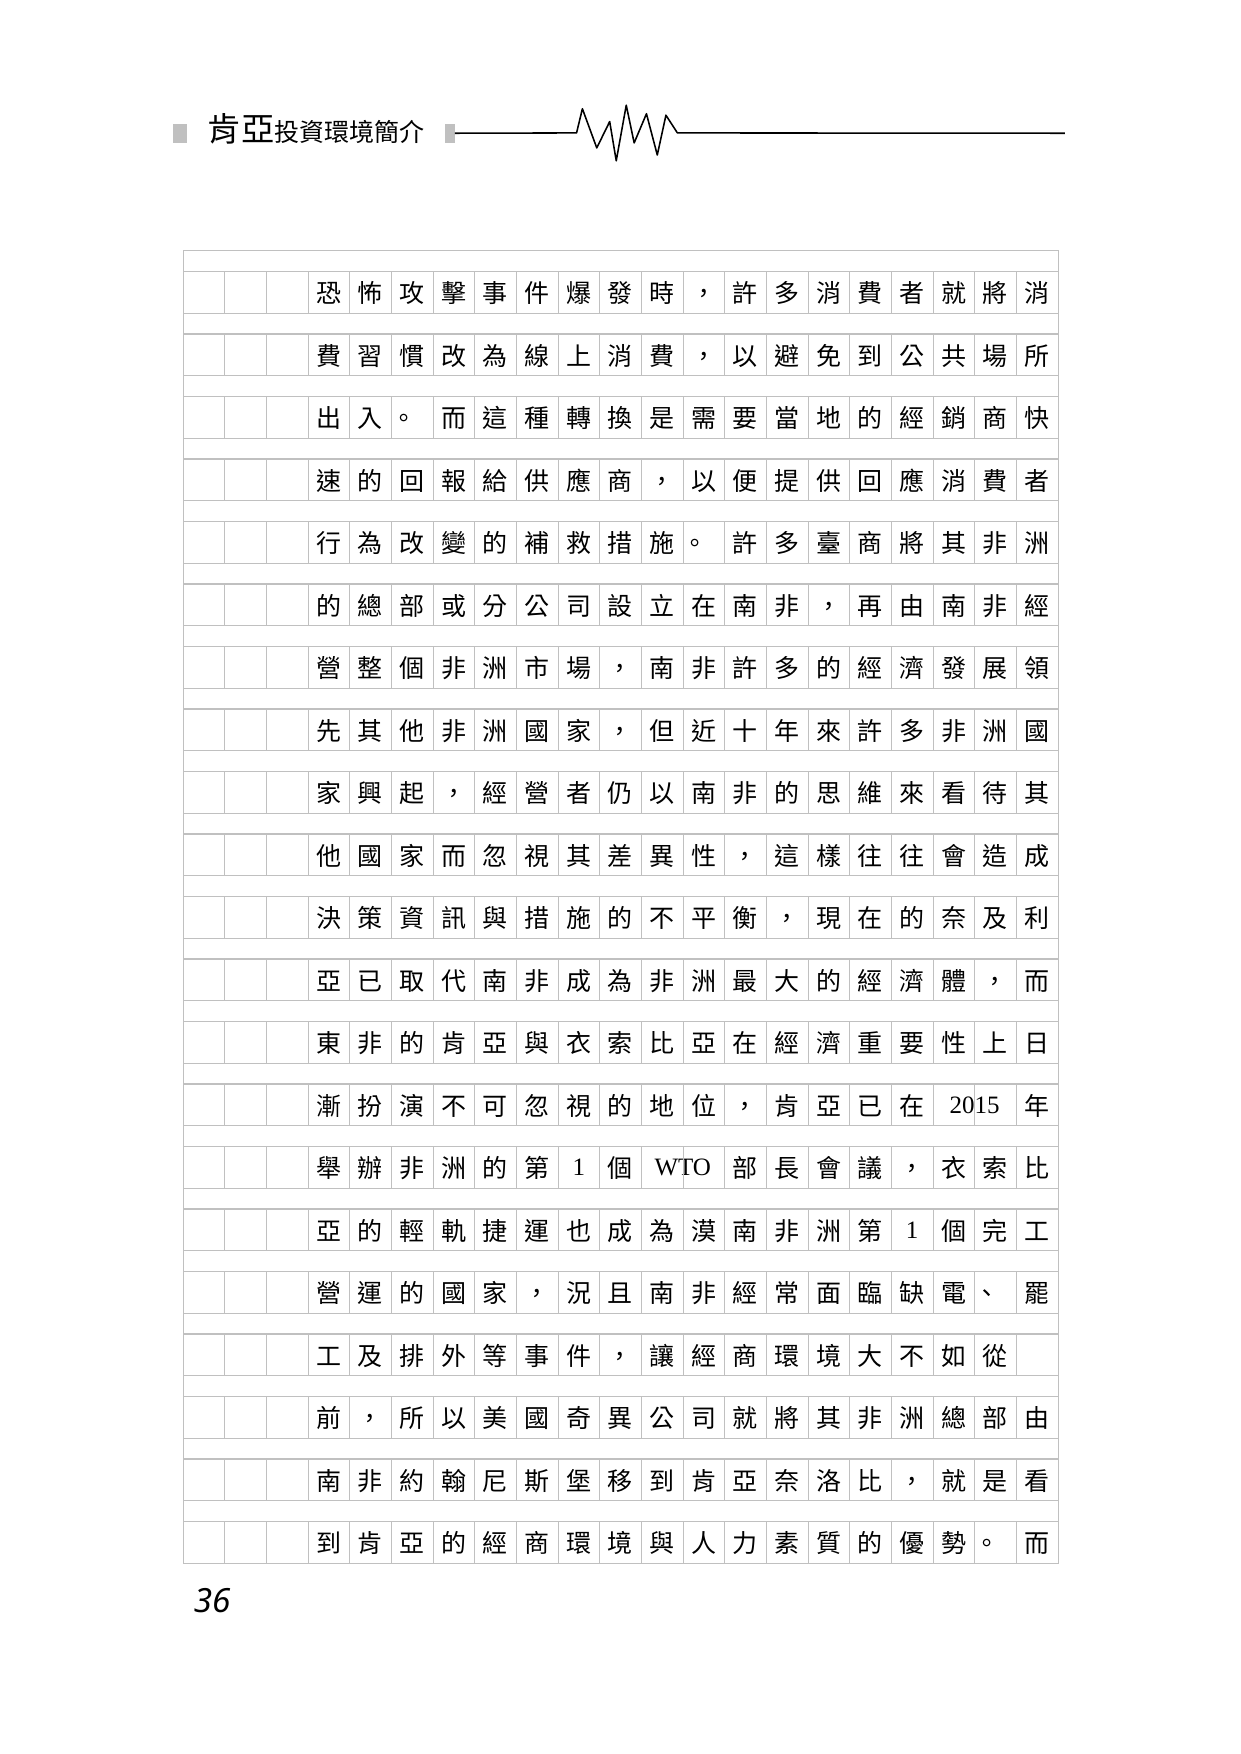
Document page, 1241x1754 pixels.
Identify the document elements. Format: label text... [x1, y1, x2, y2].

text 在商機真正出現前，許多廠商很不情願腳踏實地的投資，事實上僅有勤接觸市場才能提供最適合的產品及行銷策略，以符合當地市場需求。例如伊波拉病毒擴散及恐怖攻擊事件爆發時，許多消費者就將消費習慣改為線上消費，以避免到公共場所出入。而這種轉換是需要當地的經銷商快速的回報給供應商，以便提供回應消費者行為改變的補救措施。許多臺商將其非洲的總部或分公司設立在南非，再由南非經營整個非洲市場，南非許多的經濟發展領先其他非洲國家，但近十年來許多非洲國家興起，經營者仍以南非的思維來看待其他國家而忽視其差異性，這樣往往會造成決策資訊與措施的不平衡，現在的奈及利亞已取代南非成為非洲最大的經濟體，而東非的肯亞與衣索比亞在經濟重要性上日漸扮演不可忽視的地位，肯亞已在2015年舉辦非洲的第1個WTO部長會議，衣索比亞的輕軌捷運也成為漠南非洲第1個完工營運的國家，況且南非經常面臨缺電、罷工及排外等事件，讓經商環境大不如從前，所以美國奇異公司就將其非洲總部由南非約翰尼斯堡移到肯亞奈洛比，就是看到肯亞的經商環境與人力素質的優勢。而許多跨國企業更是將原本只有南非總部的思維改為在各區域設立分公司，以便更貼近市場的成長需求。 [281, 626, 1058, 646]
text 在商機真正出現前，許多廠商很不情願腳踏實地的投資，事實上僅有勤接觸市場才能提供最適合的產品及行銷策略，以符合當地市場需求。例如伊波拉病毒擴散及恐怖攻擊事件爆發時，許多消費者就將消費習慣改為線上消費，以避免到公共場所出入。而這種轉換是需要當地的經銷商快速的回報給供應商，以便提供回應消費者行為改變的補救措施。許多臺商將其非洲的總部或分公司設立在南非，再由南非經營整個非洲市場，南非許多的經濟發展領先其他非洲國家，但近十年來許多非洲國家興起，經營者仍以南非的思維來看待其他國家而忽視其差異性，這樣往往會造成決策資訊與措施的不平衡，現在的奈及利亞已取代南非成為非洲最大的經濟體，而東非的肯亞與衣索比亞在經濟重要性上日漸扮演不可忽視的地位，肯亞已在2015年舉辦非洲的第1個WTO部長會議，衣索比亞的輕軌捷運也成為漠南非洲第1個完工營運的國家，況且南非經常面臨缺電、罷工及排外等事件，讓經商環境大不如從前，所以美國奇異公司就將其非洲總部由南非約翰尼斯堡移到肯亞奈洛比，就是看到肯亞的經商環境與人力素質的優勢。而許多跨國企業更是將原本只有南非總部的思維改為在各區域設立分公司，以便更貼近市場的成長需求。 [281, 439, 1058, 458]
text 在商機真正出現前，許多廠商很不情願腳踏實地的投資，事實上僅有勤接觸市場才能提供最適合的產品及行銷策略，以符合當地市場需求。例如伊波拉病毒擴散及恐怖攻擊事件爆發時，許多消費者就將消費習慣改為線上消費，以避免到公共場所出入。而這種轉換是需要當地的經銷商快速的回報給供應商，以便提供回應消費者行為改變的補救措施。許多臺商將其非洲的總部或分公司設立在南非，再由南非經營整個非洲市場，南非許多的經濟發展領先其他非洲國家，但近十年來許多非洲國家興起，經營者仍以南非的思維來看待其他國家而忽視其差異性，這樣往往會造成決策資訊與措施的不平衡，現在的奈及利亞已取代南非成為非洲最大的經濟體，而東非的肯亞與衣索比亞在經濟重要性上日漸扮演不可忽視的地位，肯亞已在2015年舉辦非洲的第1個WTO部長會議，衣索比亞的輕軌捷運也成為漠南非洲第1個完工營運的國家，況且南非經常面臨缺電、罷工及排外等事件，讓經商環境大不如從前，所以美國奇異公司就將其非洲總部由南非約翰尼斯堡移到肯亞奈洛比，就是看到肯亞的經商環境與人力素質的優勢。而許多跨國企業更是將原本只有南非總部的思維改為在各區域設立分公司，以便更貼近市場的成長需求。 [281, 751, 1058, 771]
text 在商機真正出現前，許多廠商很不情願腳踏實地的投資，事實上僅有勤接觸市場才能提供最適合的產品及行銷策略，以符合當地市場需求。例如伊波拉病毒擴散及恐怖攻擊事件爆發時，許多消費者就將消費習慣改為線上消費，以避免到公共場所出入。而這種轉換是需要當地的經銷商快速的回報給供應商，以便提供回應消費者行為改變的補救措施。許多臺商將其非洲的總部或分公司設立在南非，再由南非經營整個非洲市場，南非許多的經濟發展領先其他非洲國家，但近十年來許多非洲國家興起，經營者仍以南非的思維來看待其他國家而忽視其差異性，這樣往往會造成決策資訊與措施的不平衡，現在的奈及利亞已取代南非成為非洲最大的經濟體，而東非的肯亞與衣索比亞在經濟重要性上日漸扮演不可忽視的地位，肯亞已在2015年舉辦非洲的第1個WTO部長會議，衣索比亞的輕軌捷運也成為漠南非洲第1個完工營運的國家，況且南非經常面臨缺電、罷工及排外等事件，讓經商環境大不如從前，所以美國奇異公司就將其非洲總部由南非約翰尼斯堡移到肯亞奈洛比，就是看到肯亞的經商環境與人力素質的優勢。而許多跨國企業更是將原本只有南非總部的思維改為在各區域設立分公司，以便更貼近市場的成長需求。 [281, 876, 1058, 896]
text 在商機真正出現前，許多廠商很不情願腳踏實地的投資，事實上僅有勤接觸市場才能提供最適合的產品及行銷策略，以符合當地市場需求。例如伊波拉病毒擴散及恐怖攻擊事件爆發時，許多消費者就將消費習慣改為線上消費，以避免到公共場所出入。而這種轉換是需要當地的經銷商快速的回報給供應商，以便提供回應消費者行為改變的補救措施。許多臺商將其非洲的總部或分公司設立在南非，再由南非經營整個非洲市場，南非許多的經濟發展領先其他非洲國家，但近十年來許多非洲國家興起，經營者仍以南非的思維來看待其他國家而忽視其差異性，這樣往往會造成決策資訊與措施的不平衡，現在的奈及利亞已取代南非成為非洲最大的經濟體，而東非的肯亞與衣索比亞在經濟重要性上日漸扮演不可忽視的地位，肯亞已在2015年舉辦非洲的第1個WTO部長會議，衣索比亞的輕軌捷運也成為漠南非洲第1個完工營運的國家，況且南非經常面臨缺電、罷工及排外等事件，讓經商環境大不如從前，所以美國奇異公司就將其非洲總部由南非約翰尼斯堡移到肯亞奈洛比，就是看到肯亞的經商環境與人力素質的優勢。而許多跨國企業更是將原本只有南非總部的思維改為在各區域設立分公司，以便更貼近市場的成長需求。 [281, 1001, 1058, 1021]
text 在商機真正出現前，許多廠商很不情願腳踏實地的投資，事實上僅有勤接觸市場才能提供最適合的產品及行銷策略，以符合當地市場需求。例如伊波拉病毒擴散及恐怖攻擊事件爆發時，許多消費者就將消費習慣改為線上消費，以避免到公共場所出入。而這種轉換是需要當地的經銷商快速的回報給供應商，以便提供回應消費者行為改變的補救措施。許多臺商將其非洲的總部或分公司設立在南非，再由南非經營整個非洲市場，南非許多的經濟發展領先其他非洲國家，但近十年來許多非洲國家興起，經營者仍以南非的思維來看待其他國家而忽視其差異性，這樣往往會造成決策資訊與措施的不平衡，現在的奈及利亞已取代南非成為非洲最大的經濟體，而東非的肯亞與衣索比亞在經濟重要性上日漸扮演不可忽視的地位，肯亞已在2015年舉辦非洲的第1個WTO部長會議，衣索比亞的輕軌捷運也成為漠南非洲第1個完工營運的國家，況且南非經常面臨缺電、罷工及排外等事件，讓經商環境大不如從前，所以美國奇異公司就將其非洲總部由南非約翰尼斯堡移到肯亞奈洛比，就是看到肯亞的經商環境與人力素質的優勢。而許多跨國企業更是將原本只有南非總部的思維改為在各區域設立分公司，以便更貼近市場的成長需求。 [281, 1126, 1058, 1146]
text 在商機真正出現前，許多廠商很不情願腳踏實地的投資，事實上僅有勤接觸市場才能提供最適合的產品及行銷策略，以符合當地市場需求。例如伊波拉病毒擴散及恐怖攻擊事件爆發時，許多消費者就將消費習慣改為線上消費，以避免到公共場所出入。而這種轉換是需要當地的經銷商快速的回報給供應商，以便提供回應消費者行為改變的補救措施。許多臺商將其非洲的總部或分公司設立在南非，再由南非經營整個非洲市場，南非許多的經濟發展領先其他非洲國家，但近十年來許多非洲國家興起，經營者仍以南非的思維來看待其他國家而忽視其差異性，這樣往往會造成決策資訊與措施的不平衡，現在的奈及利亞已取代南非成為非洲最大的經濟體，而東非的肯亞與衣索比亞在經濟重要性上日漸扮演不可忽視的地位，肯亞已在2015年舉辦非洲的第1個WTO部長會議，衣索比亞的輕軌捷運也成為漠南非洲第1個完工營運的國家，況且南非經常面臨缺電、罷工及排外等事件，讓經商環境大不如從前，所以美國奇異公司就將其非洲總部由南非約翰尼斯堡移到肯亞奈洛比，就是看到肯亞的經商環境與人力素質的優勢。而許多跨國企業更是將原本只有南非總部的思維改為在各區域設立分公司，以便更貼近市場的成長需求。 [281, 501, 1058, 521]
text 在商機真正出現前，許多廠商很不情願腳踏實地的投資，事實上僅有勤接觸市場才能提供最適合的產品及行銷策略，以符合當地市場需求。例如伊波拉病毒擴散及恐怖攻擊事件爆發時，許多消費者就將消費習慣改為線上消費，以避免到公共場所出入。而這種轉換是需要當地的經銷商快速的回報給供應商，以便提供回應消費者行為改變的補救措施。許多臺商將其非洲的總部或分公司設立在南非，再由南非經營整個非洲市場，南非許多的經濟發展領先其他非洲國家，但近十年來許多非洲國家興起，經營者仍以南非的思維來看待其他國家而忽視其差異性，這樣往往會造成決策資訊與措施的不平衡，現在的奈及利亞已取代南非成為非洲最大的經濟體，而東非的肯亞與衣索比亞在經濟重要性上日漸扮演不可忽視的地位，肯亞已在2015年舉辦非洲的第1個WTO部長會議，衣索比亞的輕軌捷運也成為漠南非洲第1個完工營運的國家，況且南非經常面臨缺電、罷工及排外等事件，讓經商環境大不如從前，所以美國奇異公司就將其非洲總部由南非約翰尼斯堡移到肯亞奈洛比，就是看到肯亞的經商環境與人力素質的優勢。而許多跨國企業更是將原本只有南非總部的思維改為在各區域設立分公司，以便更貼近市場的成長需求。 [281, 1064, 1058, 1083]
text 在商機真正出現前，許多廠商很不情願腳踏實地的投資，事實上僅有勤接觸市場才能提供最適合的產品及行銷策略，以符合當地市場需求。例如伊波拉病毒擴散及恐怖攻擊事件爆發時，許多消費者就將消費習慣改為線上消費，以避免到公共場所出入。而這種轉換是需要當地的經銷商快速的回報給供應商，以便提供回應消費者行為改變的補救措施。許多臺商將其非洲的總部或分公司設立在南非，再由南非經營整個非洲市場，南非許多的經濟發展領先其他非洲國家，但近十年來許多非洲國家興起，經營者仍以南非的思維來看待其他國家而忽視其差異性，這樣往往會造成決策資訊與措施的不平衡，現在的奈及利亞已取代南非成為非洲最大的經濟體，而東非的肯亞與衣索比亞在經濟重要性上日漸扮演不可忽視的地位，肯亞已在2015年舉辦非洲的第1個WTO部長會議，衣索比亞的輕軌捷運也成為漠南非洲第1個完工營運的國家，況且南非經常面臨缺電、罷工及排外等事件，讓經商環境大不如從前，所以美國奇異公司就將其非洲總部由南非約翰尼斯堡移到肯亞奈洛比，就是看到肯亞的經商環境與人力素質的優勢。而許多跨國企業更是將原本只有南非總部的思維改為在各區域設立分公司，以便更貼近市場的成長需求。 [281, 1439, 1058, 1458]
text 在商機真正出現前，許多廠商很不情願腳踏實地的投資，事實上僅有勤接觸市場才能提供最適合的產品及行銷策略，以符合當地市場需求。例如伊波拉病毒擴散及恐怖攻擊事件爆發時，許多消費者就將消費習慣改為線上消費，以避免到公共場所出入。而這種轉換是需要當地的經銷商快速的回報給供應商，以便提供回應消費者行為改變的補救措施。許多臺商將其非洲的總部或分公司設立在南非，再由南非經營整個非洲市場，南非許多的經濟發展領先其他非洲國家，但近十年來許多非洲國家興起，經營者仍以南非的思維來看待其他國家而忽視其差異性，這樣往往會造成決策資訊與措施的不平衡，現在的奈及利亞已取代南非成為非洲最大的經濟體，而東非的肯亞與衣索比亞在經濟重要性上日漸扮演不可忽視的地位，肯亞已在2015年舉辦非洲的第1個WTO部長會議，衣索比亞的輕軌捷運也成為漠南非洲第1個完工營運的國家，況且南非經常面臨缺電、罷工及排外等事件，讓經商環境大不如從前，所以美國奇異公司就將其非洲總部由南非約翰尼斯堡移到肯亞奈洛比，就是看到肯亞的經商環境與人力素質的優勢。而許多跨國企業更是將原本只有南非總部的思維改為在各區域設立分公司，以便更貼近市場的成長需求。 [281, 376, 1058, 396]
text 在商機真正出現前，許多廠商很不情願腳踏實地的投資，事實上僅有勤接觸市場才能提供最適合的產品及行銷策略，以符合當地市場需求。例如伊波拉病毒擴散及恐怖攻擊事件爆發時，許多消費者就將消費習慣改為線上消費，以避免到公共場所出入。而這種轉換是需要當地的經銷商快速的回報給供應商，以便提供回應消費者行為改變的補救措施。許多臺商將其非洲的總部或分公司設立在南非，再由南非經營整個非洲市場，南非許多的經濟發展領先其他非洲國家，但近十年來許多非洲國家興起，經營者仍以南非的思維來看待其他國家而忽視其差異性，這樣往往會造成決策資訊與措施的不平衡，現在的奈及利亞已取代南非成為非洲最大的經濟體，而東非的肯亞與衣索比亞在經濟重要性上日漸扮演不可忽視的地位，肯亞已在2015年舉辦非洲的第1個WTO部長會議，衣索比亞的輕軌捷運也成為漠南非洲第1個完工營運的國家，況且南非經常面臨缺電、罷工及排外等事件，讓經商環境大不如從前，所以美國奇異公司就將其非洲總部由南非約翰尼斯堡移到肯亞奈洛比，就是看到肯亞的經商環境與人力素質的優勢。而許多跨國企業更是將原本只有南非總部的思維改為在各區域設立分公司，以便更貼近市場的成長需求。 [281, 1251, 1058, 1271]
text 在商機真正出現前，許多廠商很不情願腳踏實地的投資，事實上僅有勤接觸市場才能提供最適合的產品及行銷策略，以符合當地市場需求。例如伊波拉病毒擴散及恐怖攻擊事件爆發時，許多消費者就將消費習慣改為線上消費，以避免到公共場所出入。而這種轉換是需要當地的經銷商快速的回報給供應商，以便提供回應消費者行為改變的補救措施。許多臺商將其非洲的總部或分公司設立在南非，再由南非經營整個非洲市場，南非許多的經濟發展領先其他非洲國家，但近十年來許多非洲國家興起，經營者仍以南非的思維來看待其他國家而忽視其差異性，這樣往往會造成決策資訊與措施的不平衡，現在的奈及利亞已取代南非成為非洲最大的經濟體，而東非的肯亞與衣索比亞在經濟重要性上日漸扮演不可忽視的地位，肯亞已在2015年舉辦非洲的第1個WTO部長會議，衣索比亞的輕軌捷運也成為漠南非洲第1個完工營運的國家，況且南非經常面臨缺電、罷工及排外等事件，讓經商環境大不如從前，所以美國奇異公司就將其非洲總部由南非約翰尼斯堡移到肯亞奈洛比，就是看到肯亞的經商環境與人力素質的優勢。而許多跨國企業更是將原本只有南非總部的思維改為在各區域設立分公司，以便更貼近市場的成長需求。 [281, 251, 1058, 271]
text 在商機真正出現前，許多廠商很不情願腳踏實地的投資，事實上僅有勤接觸市場才能提供最適合的產品及行銷策略，以符合當地市場需求。例如伊波拉病毒擴散及恐怖攻擊事件爆發時，許多消費者就將消費習慣改為線上消費，以避免到公共場所出入。而這種轉換是需要當地的經銷商快速的回報給供應商，以便提供回應消費者行為改變的補救措施。許多臺商將其非洲的總部或分公司設立在南非，再由南非經營整個非洲市場，南非許多的經濟發展領先其他非洲國家，但近十年來許多非洲國家興起，經營者仍以南非的思維來看待其他國家而忽視其差異性，這樣往往會造成決策資訊與措施的不平衡，現在的奈及利亞已取代南非成為非洲最大的經濟體，而東非的肯亞與衣索比亞在經濟重要性上日漸扮演不可忽視的地位，肯亞已在2015年舉辦非洲的第1個WTO部長會議，衣索比亞的輕軌捷運也成為漠南非洲第1個完工營運的國家，況且南非經常面臨缺電、罷工及排外等事件，讓經商環境大不如從前，所以美國奇異公司就將其非洲總部由南非約翰尼斯堡移到肯亞奈洛比，就是看到肯亞的經商環境與人力素質的優勢。而許多跨國企業更是將原本只有南非總部的思維改為在各區域設立分公司，以便更貼近市場的成長需求。 [281, 689, 1058, 708]
text 在商機真正出現前，許多廠商很不情願腳踏實地的投資，事實上僅有勤接觸市場才能提供最適合的產品及行銷策略，以符合當地市場需求。例如伊波拉病毒擴散及恐怖攻擊事件爆發時，許多消費者就將消費習慣改為線上消費，以避免到公共場所出入。而這種轉換是需要當地的經銷商快速的回報給供應商，以便提供回應消費者行為改變的補救措施。許多臺商將其非洲的總部或分公司設立在南非，再由南非經營整個非洲市場，南非許多的經濟發展領先其他非洲國家，但近十年來許多非洲國家興起，經營者仍以南非的思維來看待其他國家而忽視其差異性，這樣往往會造成決策資訊與措施的不平衡，現在的奈及利亞已取代南非成為非洲最大的經濟體，而東非的肯亞與衣索比亞在經濟重要性上日漸扮演不可忽視的地位，肯亞已在2015年舉辦非洲的第1個WTO部長會議，衣索比亞的輕軌捷運也成為漠南非洲第1個完工營運的國家，況且南非經常面臨缺電、罷工及排外等事件，讓經商環境大不如從前，所以美國奇異公司就將其非洲總部由南非約翰尼斯堡移到肯亞奈洛比，就是看到肯亞的經商環境與人力素質的優勢。而許多跨國企業更是將原本只有南非總部的思維改為在各區域設立分公司，以便更貼近市場的成長需求。 [281, 1189, 1058, 1208]
text 在商機真正出現前，許多廠商很不情願腳踏實地的投資，事實上僅有勤接觸市場才能提供最適合的產品及行銷策略，以符合當地市場需求。例如伊波拉病毒擴散及恐怖攻擊事件爆發時，許多消費者就將消費習慣改為線上消費，以避免到公共場所出入。而這種轉換是需要當地的經銷商快速的回報給供應商，以便提供回應消費者行為改變的補救措施。許多臺商將其非洲的總部或分公司設立在南非，再由南非經營整個非洲市場，南非許多的經濟發展領先其他非洲國家，但近十年來許多非洲國家興起，經營者仍以南非的思維來看待其他國家而忽視其差異性，這樣往往會造成決策資訊與措施的不平衡，現在的奈及利亞已取代南非成為非洲最大的經濟體，而東非的肯亞與衣索比亞在經濟重要性上日漸扮演不可忽視的地位，肯亞已在2015年舉辦非洲的第1個WTO部長會議，衣索比亞的輕軌捷運也成為漠南非洲第1個完工營運的國家，況且南非經常面臨缺電、罷工及排外等事件，讓經商環境大不如從前，所以美國奇異公司就將其非洲總部由南非約翰尼斯堡移到肯亞奈洛比，就是看到肯亞的經商環境與人力素質的優勢。而許多跨國企業更是將原本只有南非總部的思維改為在各區域設立分公司，以便更貼近市場的成長需求。 [281, 814, 1058, 833]
text 在商機真正出現前，許多廠商很不情願腳踏實地的投資，事實上僅有勤接觸市場才能提供最適合的產品及行銷策略，以符合當地市場需求。例如伊波拉病毒擴散及恐怖攻擊事件爆發時，許多消費者就將消費習慣改為線上消費，以避免到公共場所出入。而這種轉換是需要當地的經銷商快速的回報給供應商，以便提供回應消費者行為改變的補救措施。許多臺商將其非洲的總部或分公司設立在南非，再由南非經營整個非洲市場，南非許多的經濟發展領先其他非洲國家，但近十年來許多非洲國家興起，經營者仍以南非的思維來看待其他國家而忽視其差異性，這樣往往會造成決策資訊與措施的不平衡，現在的奈及利亞已取代南非成為非洲最大的經濟體，而東非的肯亞與衣索比亞在經濟重要性上日漸扮演不可忽視的地位，肯亞已在2015年舉辦非洲的第1個WTO部長會議，衣索比亞的輕軌捷運也成為漠南非洲第1個完工營運的國家，況且南非經常面臨缺電、罷工及排外等事件，讓經商環境大不如從前，所以美國奇異公司就將其非洲總部由南非約翰尼斯堡移到肯亞奈洛比，就是看到肯亞的經商環境與人力素質的優勢。而許多跨國企業更是將原本只有南非總部的思維改為在各區域設立分公司，以便更貼近市場的成長需求。 [281, 564, 1058, 583]
text 在商機真正出現前，許多廠商很不情願腳踏實地的投資，事實上僅有勤接觸市場才能提供最適合的產品及行銷策略，以符合當地市場需求。例如伊波拉病毒擴散及恐怖攻擊事件爆發時，許多消費者就將消費習慣改為線上消費，以避免到公共場所出入。而這種轉換是需要當地的經銷商快速的回報給供應商，以便提供回應消費者行為改變的補救措施。許多臺商將其非洲的總部或分公司設立在南非，再由南非經營整個非洲市場，南非許多的經濟發展領先其他非洲國家，但近十年來許多非洲國家興起，經營者仍以南非的思維來看待其他國家而忽視其差異性，這樣往往會造成決策資訊與措施的不平衡，現在的奈及利亞已取代南非成為非洲最大的經濟體，而東非的肯亞與衣索比亞在經濟重要性上日漸扮演不可忽視的地位，肯亞已在2015年舉辦非洲的第1個WTO部長會議，衣索比亞的輕軌捷運也成為漠南非洲第1個完工營運的國家，況且南非經常面臨缺電、罷工及排外等事件，讓經商環境大不如從前，所以美國奇異公司就將其非洲總部由南非約翰尼斯堡移到肯亞奈洛比，就是看到肯亞的經商環境與人力素質的優勢。而許多跨國企業更是將原本只有南非總部的思維改為在各區域設立分公司，以便更貼近市場的成長需求。 [281, 1501, 1058, 1521]
text 在商機真正出現前，許多廠商很不情願腳踏實地的投資，事實上僅有勤接觸市場才能提供最適合的產品及行銷策略，以符合當地市場需求。例如伊波拉病毒擴散及恐怖攻擊事件爆發時，許多消費者就將消費習慣改為線上消費，以避免到公共場所出入。而這種轉換是需要當地的經銷商快速的回報給供應商，以便提供回應消費者行為改變的補救措施。許多臺商將其非洲的總部或分公司設立在南非，再由南非經營整個非洲市場，南非許多的經濟發展領先其他非洲國家，但近十年來許多非洲國家興起，經營者仍以南非的思維來看待其他國家而忽視其差異性，這樣往往會造成決策資訊與措施的不平衡，現在的奈及利亞已取代南非成為非洲最大的經濟體，而東非的肯亞與衣索比亞在經濟重要性上日漸扮演不可忽視的地位，肯亞已在2015年舉辦非洲的第1個WTO部長會議，衣索比亞的輕軌捷運也成為漠南非洲第1個完工營運的國家，況且南非經常面臨缺電、罷工及排外等事件，讓經商環境大不如從前，所以美國奇異公司就將其非洲總部由南非約翰尼斯堡移到肯亞奈洛比，就是看到肯亞的經商環境與人力素質的優勢。而許多跨國企業更是將原本只有南非總部的思維改為在各區域設立分公司，以便更貼近市場的成長需求。 [281, 1376, 1058, 1396]
text 在商機真正出現前，許多廠商很不情願腳踏實地的投資，事實上僅有勤接觸市場才能提供最適合的產品及行銷策略，以符合當地市場需求。例如伊波拉病毒擴散及恐怖攻擊事件爆發時，許多消費者就將消費習慣改為線上消費，以避免到公共場所出入。而這種轉換是需要當地的經銷商快速的回報給供應商，以便提供回應消費者行為改變的補救措施。許多臺商將其非洲的總部或分公司設立在南非，再由南非經營整個非洲市場，南非許多的經濟發展領先其他非洲國家，但近十年來許多非洲國家興起，經營者仍以南非的思維來看待其他國家而忽視其差異性，這樣往往會造成決策資訊與措施的不平衡，現在的奈及利亞已取代南非成為非洲最大的經濟體，而東非的肯亞與衣索比亞在經濟重要性上日漸扮演不可忽視的地位，肯亞已在2015年舉辦非洲的第1個WTO部長會議，衣索比亞的輕軌捷運也成為漠南非洲第1個完工營運的國家，況且南非經常面臨缺電、罷工及排外等事件，讓經商環境大不如從前，所以美國奇異公司就將其非洲總部由南非約翰尼斯堡移到肯亞奈洛比，就是看到肯亞的經商環境與人力素質的優勢。而許多跨國企業更是將原本只有南非總部的思維改為在各區域設立分公司，以便更貼近市場的成長需求。 [281, 1314, 1058, 1333]
text 在商機真正出現前，許多廠商很不情願腳踏實地的投資，事實上僅有勤接觸市場才能提供最適合的產品及行銷策略，以符合當地市場需求。例如伊波拉病毒擴散及恐怖攻擊事件爆發時，許多消費者就將消費習慣改為線上消費，以避免到公共場所出入。而這種轉換是需要當地的經銷商快速的回報給供應商，以便提供回應消費者行為改變的補救措施。許多臺商將其非洲的總部或分公司設立在南非，再由南非經營整個非洲市場，南非許多的經濟發展領先其他非洲國家，但近十年來許多非洲國家興起，經營者仍以南非的思維來看待其他國家而忽視其差異性，這樣往往會造成決策資訊與措施的不平衡，現在的奈及利亞已取代南非成為非洲最大的經濟體，而東非的肯亞與衣索比亞在經濟重要性上日漸扮演不可忽視的地位，肯亞已在2015年舉辦非洲的第1個WTO部長會議，衣索比亞的輕軌捷運也成為漠南非洲第1個完工營運的國家，況且南非經常面臨缺電、罷工及排外等事件，讓經商環境大不如從前，所以美國奇異公司就將其非洲總部由南非約翰尼斯堡移到肯亞奈洛比，就是看到肯亞的經商環境與人力素質的優勢。而許多跨國企業更是將原本只有南非總部的思維改為在各區域設立分公司，以便更貼近市場的成長需求。 [281, 314, 1058, 333]
text 在商機真正出現前，許多廠商很不情願腳踏實地的投資，事實上僅有勤接觸市場才能提供最適合的產品及行銷策略，以符合當地市場需求。例如伊波拉病毒擴散及恐怖攻擊事件爆發時，許多消費者就將消費習慣改為線上消費，以避免到公共場所出入。而這種轉換是需要當地的經銷商快速的回報給供應商，以便提供回應消費者行為改變的補救措施。許多臺商將其非洲的總部或分公司設立在南非，再由南非經營整個非洲市場，南非許多的經濟發展領先其他非洲國家，但近十年來許多非洲國家興起，經營者仍以南非的思維來看待其他國家而忽視其差異性，這樣往往會造成決策資訊與措施的不平衡，現在的奈及利亞已取代南非成為非洲最大的經濟體，而東非的肯亞與衣索比亞在經濟重要性上日漸扮演不可忽視的地位，肯亞已在2015年舉辦非洲的第1個WTO部長會議，衣索比亞的輕軌捷運也成為漠南非洲第1個完工營運的國家，況且南非經常面臨缺電、罷工及排外等事件，讓經商環境大不如從前，所以美國奇異公司就將其非洲總部由南非約翰尼斯堡移到肯亞奈洛比，就是看到肯亞的經商環境與人力素質的優勢。而許多跨國企業更是將原本只有南非總部的思維改為在各區域設立分公司，以便更貼近市場的成長需求。 [281, 939, 1058, 958]
